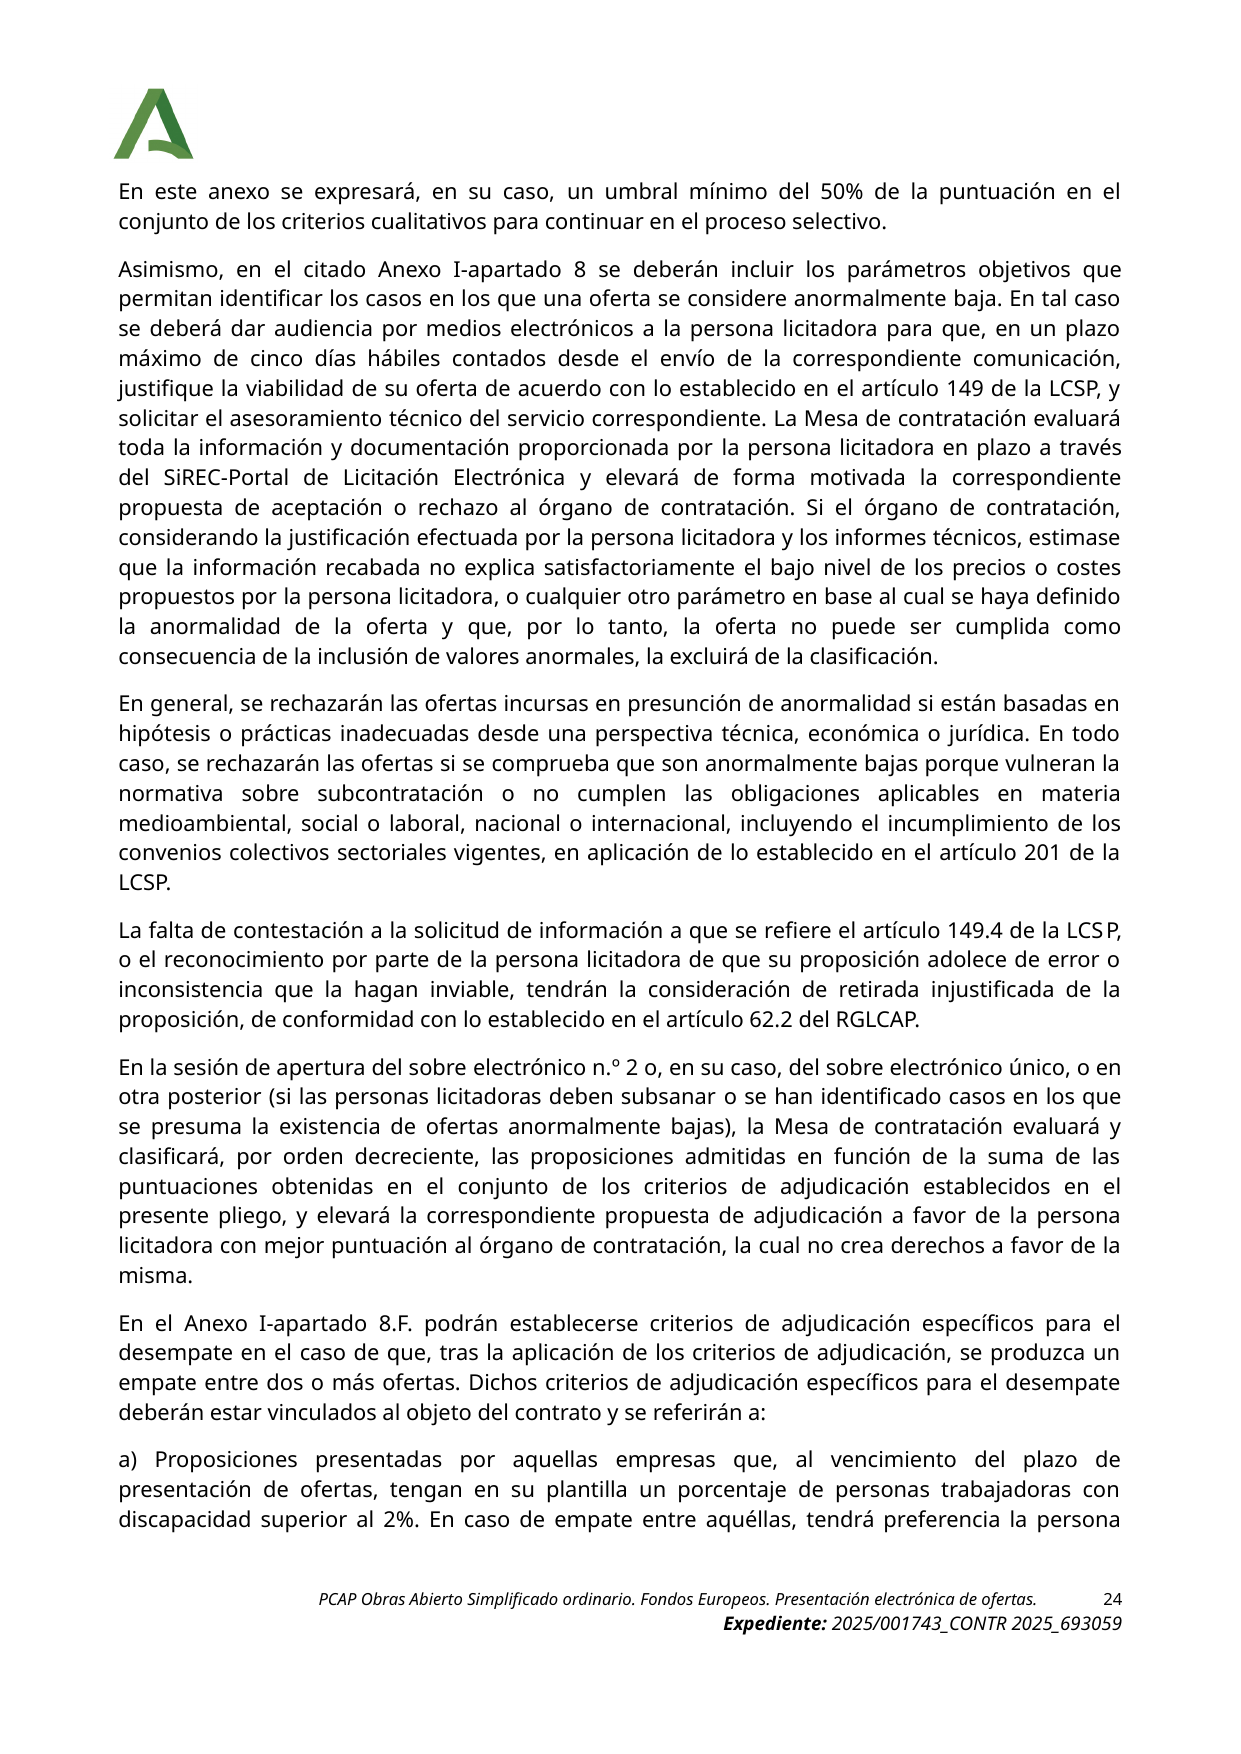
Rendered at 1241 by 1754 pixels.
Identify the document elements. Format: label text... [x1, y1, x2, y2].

text En el Anexo I-apartado 8.F. podrán establecerse criterios de adjudicación específicos para el desempate en el caso de que, tras la aplicación de los criterios de adjudicación, se produzca un empate entre dos o más ofertas. Dichos criterios de adjudicación específicos para el desempate deberán estar vinculados al objeto del contrato y se referirán a: [118, 1308, 1122, 1427]
text En este anexo se expresará, en su caso, un umbral mínimo del 50% de la puntuación en el conjunto de los criterios cualitativos para continuar en el proceso selectivo. [118, 176, 1122, 236]
text La falta de contestación a la solicitud de información a que se refiere el artículo 149.4 de la LCSP, o el reconocimiento por parte de la persona licitadora de que su proposición adolece de error o inconsistencia que la hagan inviable, tendrán la consideración de retirada injustificada de la proposición, de conformidad con lo establecido en el artículo 62.2 del RGLCAP. [118, 915, 1122, 1034]
text a) Proposiciones presentadas por aquellas empresas que, al vencimiento del plazo de presentación de ofertas, tengan en su plantilla un porcentaje de personas trabajadoras con discapacidad superior al 2%. En caso de empate entre aquéllas, tendrá preferencia la persona [118, 1444, 1122, 1534]
text Asimismo, en el citado Anexo I-apartado 8 se deberán incluir los parámetros objetivos que permitan identificar los casos en los que una oferta se considere anormalmente baja. En tal caso se deberá dar audiencia por medios electrónicos a la persona licitadora para que, en un plazo máximo de cinco días hábiles contados desde el envío de la correspondiente comunicación, justifique la viabilidad de su oferta de acuerdo con lo establecido en el artículo 149 de la LCSP, y solicitar el asesoramiento técnico del servicio correspondiente. La Mesa de contratación evaluará toda la información y documentación proporcionada por la persona licitadora en plazo a través del SiREC-Portal de Licitación Electrónica y elevará de forma motivada la correspondiente propuesta de aceptación o rechazo al órgano de contratación. Si el órgano de contratación, considerando la justificación efectuada por la persona licitadora y los informes técnicos, estimase que la información recabada no explica satisfactoriamente el bajo nivel de los precios o costes propuestos por la persona licitadora, o cualquier otro parámetro en base al cual se haya definido la anormalidad de la oferta y que, por lo tanto, la oferta no puede ser cumplida como consecuencia de la inclusión de valores anormales, la excluirá de la clasificación. [118, 254, 1122, 671]
text En la sesión de apertura del sobre electrónico n.º 2 o, en su caso, del sobre electrónico único, o en otra posterior (si las personas licitadoras deben subsanar o se han identificado casos en los que se presuma la existencia de ofertas anormalmente bajas), la Mesa de contratación evaluará y clasificará, por orden decreciente, las proposiciones admitidas en función de la suma de las puntuaciones obtenidas en el conjunto de los criterios de adjudicación establecidos en el presente pliego, y elevará la correspondiente propuesta de adjudicación a favor de la persona licitadora con mejor puntuación al órgano de contratación, la cual no crea derechos a favor de la misma. [118, 1052, 1122, 1290]
text En general, se rechazarán las ofertas incursas en presunción de anormalidad si están basadas en hipótesis o prácticas inadecuadas desde una perspectiva técnica, económica o jurídica. En todo caso, se rechazarán las ofertas si se comprueba que son anormalmente bajas porque vulneran la normativa sobre subcontratación o no cumplen las obligaciones aplicables en materia medioambiental, social o laboral, nacional o internacional, incluyendo el incumplimiento de los convenios colectivos sectoriales vigentes, en aplicación de lo establecido en el artículo 201 de la LCSP. [118, 688, 1122, 897]
picture [109, 84, 198, 163]
